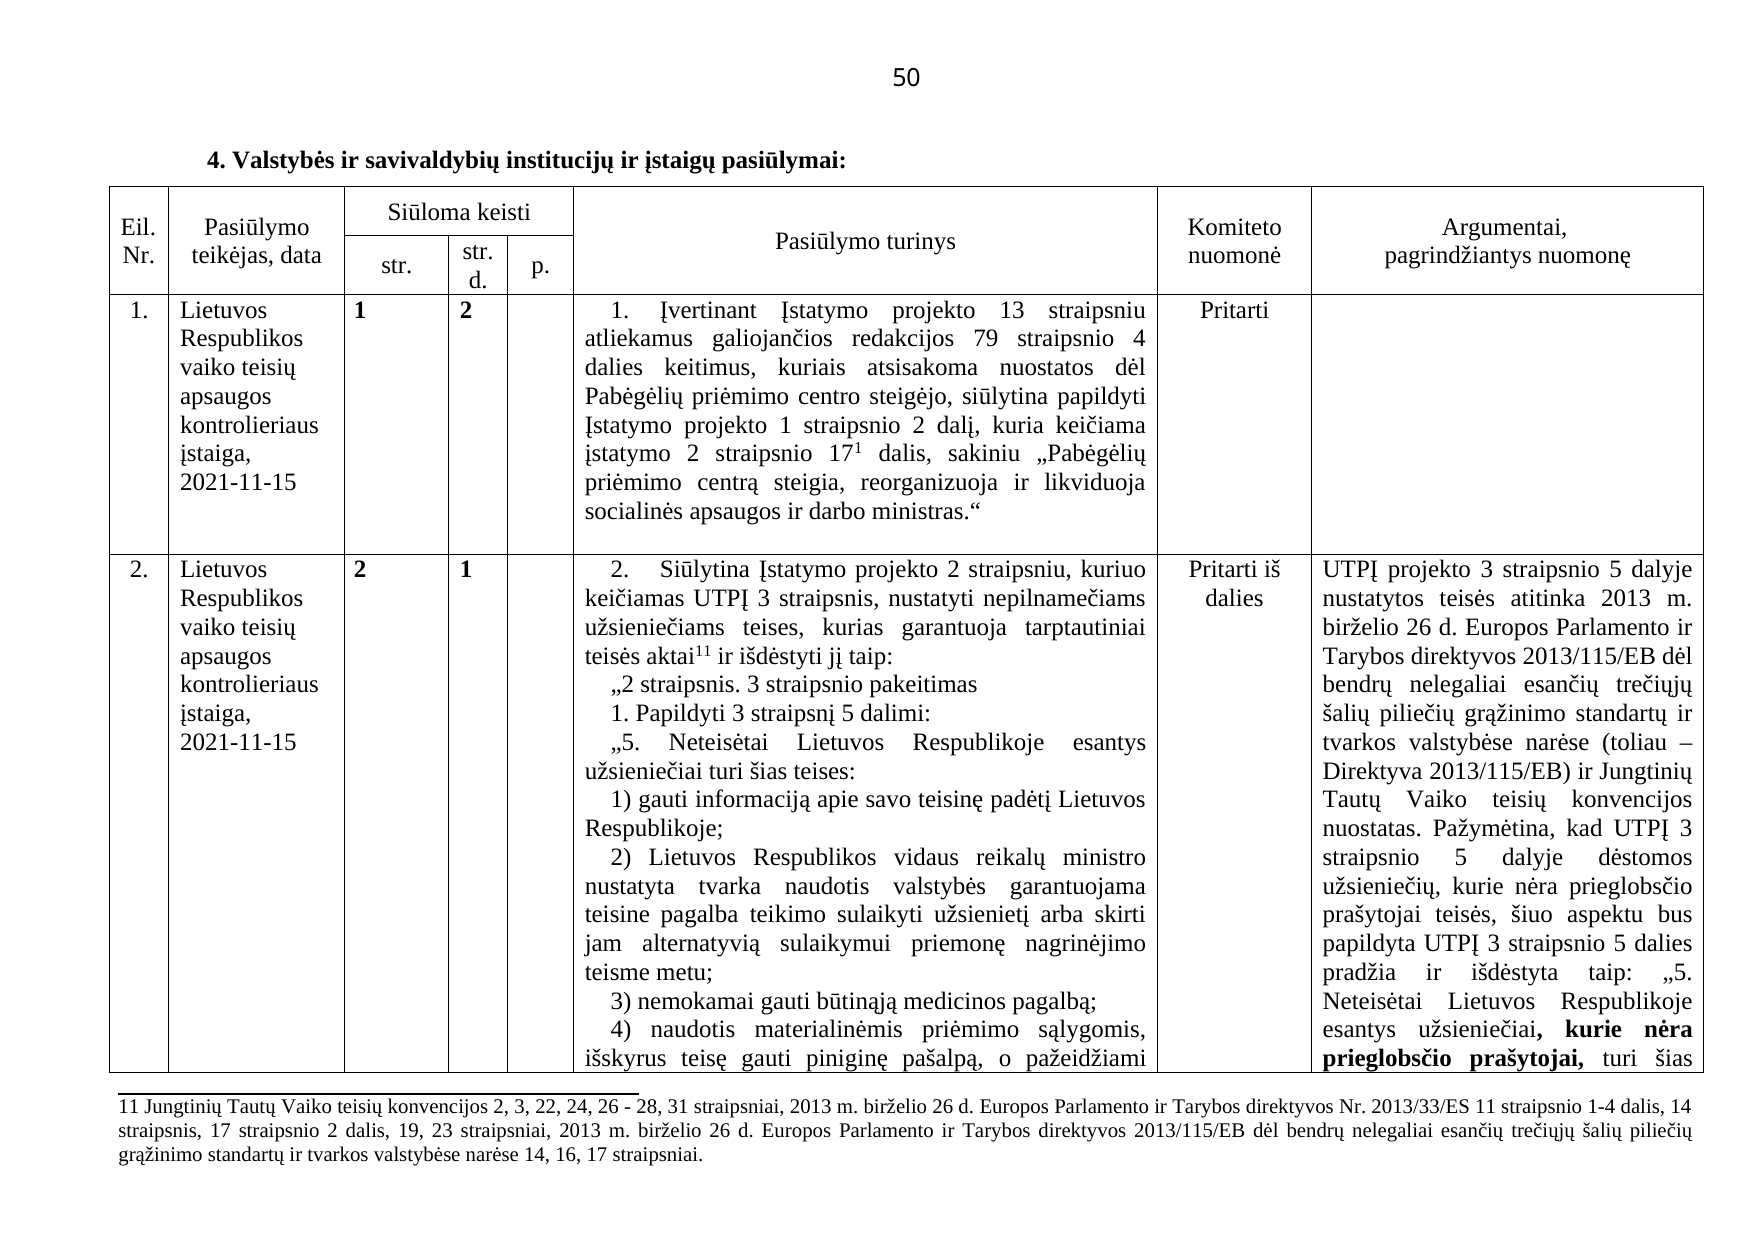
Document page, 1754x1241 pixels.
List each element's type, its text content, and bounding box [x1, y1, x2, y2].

table_cell Pritarti iš dalies [1158, 555, 1311, 1072]
table_header Siūloma keisti [345, 187, 573, 235]
table_header Eil. Nr. [110, 187, 168, 294]
table_header Pasiūlymo turinys [574, 187, 1157, 294]
table_cell [508, 295, 573, 553]
table_cell 1. [110, 295, 168, 553]
table_cell str. [345, 236, 448, 294]
table_cell 2. Siūlytina Įstatymo projekto 2 straipsniu, kuriuo keičiamas UTPĮ 3 straipsnis, nustatyti nepilnamečiams užsieniečiams teises, kurias garantuoja tarptautiniai teisės aktai ir išdėstyti jį taip: „2 straipsnis. 3 straipsnio pakeitimas 1. Papildyti 3 straipsnį 5 dalimi: „5. Neteisėtai Lietuvos Respublikoje esantys užsieniečiai turi šias teises: 1) gauti informaciją apie savo teisinę padėtį Lietuvos Respublikoje; 2) Lietuvos Respublikos vidaus reikalų ministro nustatyta tvarka naudotis valstybės garantuojama teisine pagalba teikimo sulaikyti užsienietį arba skirti jam alternatyvią sulaikymui priemonę nagrinėjimo teisme metu; 3) nemokamai gauti būtinąją medicinos pagalbą; 4) naudotis materialinėmis priėmimo sąlygomis, išskyrus teisę gauti piniginę pašalpą, o pažeidžiami asmenys – teisę naudotis jų specialiuosius poreikius atitinkančiomis priėmimo sąlygomis (tik užsieniečiai, kurie sulaikyti arba apgyvendinti Lietuvos Respublikos institucijų paskirtose vietose).“ 2. Papildyti 3 straipsnį 6 dalimi: „6. Neteisėtai Lietuvos Respublikoje esantys nepilnamečiai užsieniečiai turi šias teises: 1) naudotis materialinėmis priėmimo sąlygomis, atitinkančiomis jų amžiaus poreikius ir reikalingas jų fiziniam, protiniam vystymuisi; 2) mokytis pagal priešmokyklinio, bendrojo ugdymo programą (programas) švietimo, mokslo ir sporto ministro nustatyta tvarka. Teisė mokytis pagal priešmokyklinio, bendrojo ugdymo programą (programas) užtikrinama ne vėliau kaip per 3 mėnesius nuo jų atvykimo, teikiant prioritetą ugdymo paslaugų teikimui už laikino apgyvendinimo vietos ribų, kai yra valdoma pasišalinimo iš laikino apgyvendinimo vietos rizika; 3) gauti būtinąją medicinos pagalbą ir būtiniausią gydymą ligų ir rimtų psichikos sutrikimų atveju sveikatos apsaugos ministro nustatyta tvarka; 4) užsiimti laisvalaikio veikla, teikiant prioritetą paslaugų teikimui už laikino apgyvendinimo vietos ribų, kai yra valdoma pasišalinimo iš laikino apgyvendinimo vietos rizika.“ Taip pat siūlytina svarstyti galimybę (po konsultacijų su Vyriausybe dėl reikalingo papildomo lėšų poreikio) užtikrinti neteisėtai esantiems nepilnamečiams ikimokyklinio ugdymo prieinamumą. Atkreiptinas dėmesys, Jungtinių Tautų Vaiko teisių komitetas bei Migrantų darbuotojų komitetas savo 2017 m. lapkričio 16 d. Bendrajame Jungtiniame komentare dėl valstybių įsipareigojimų dėl vaiko žmogaus teisių tarptautinės migracijos kontekste, pažymėjo, kad visi vaikai tarptautinės migracijos kontekste, nepaisant statuso, turi turėti prieinamumą prie visų lygių bei aspektų ugdymo, įskaitant ankstyvąjį ugdymą bei profesinį lavinimą, lygiais pagrindais su šalies, kurioje gyvena, piliečiais; tai reiškia, jog valstybės turi užtikrinti lygų prieinamumą prie kokybiško ir įtraukiojo ugdymo visiems migrantų vaikams, nepaisant jų migracijos statuso; kai tai būtina, migrantai vaikai turi gauti alternatyvias mokymosi programas, kt. Todėl teigtina, kad vadovaujantis nediskriminavimo principu, nepriklausomai nuo vaiko buvimo Lietuvos Respublikos teritorijoje teisėtumo (statuso), teisė į mokslą turi būti užtikrinta visiems vaikams. [574, 555, 1157, 1072]
table_cell Pritarti [1158, 295, 1311, 553]
table_cell str. d. [449, 236, 507, 294]
table_cell 1. Įvertinant Įstatymo projekto 13 straipsniu atliekamus galiojančios redakcijos 79 straipsnio 4 dalies keitimus, kuriais atsisakoma nuostatos dėl Pabėgėlių priėmimo centro steigėjo, siūlytina papildyti Įstatymo projekto 1 straipsnio 2 dalį, kuria keičiama įstatymo 2 straipsnio 171 dalis, sakiniu „Pabėgėlių priėmimo centrą steigia, reorganizuoja ir likviduoja socialinės apsaugos ir darbo ministras.“ [574, 295, 1157, 553]
table_cell [1312, 295, 1703, 553]
table_cell p. [508, 236, 573, 294]
table_header Argumentai, pagrindžiantys nuomonę [1312, 187, 1703, 294]
table_header Pasiūlymo teikėjas, data [169, 187, 344, 294]
table_cell Lietuvos Respublikos vaiko teisių apsaugos kontrolieriaus įstaiga, 2021-11-15 [169, 555, 344, 1072]
table_cell 2 [345, 555, 448, 1072]
table_cell 2. [110, 555, 168, 1072]
table_cell [508, 555, 573, 1072]
subtitle 4. Valstybės ir savivaldybių institucijų ir įstaigų pasiūlymai: [118, 145, 1695, 173]
table_cell 2 [449, 295, 507, 553]
table_cell 1 [449, 555, 507, 1072]
table_header Komiteto nuomonė [1158, 187, 1311, 294]
table_cell Lietuvos Respublikos vaiko teisių apsaugos kontrolieriaus įstaiga, 2021-11-15 [169, 295, 344, 553]
table_cell 1 [345, 295, 448, 553]
